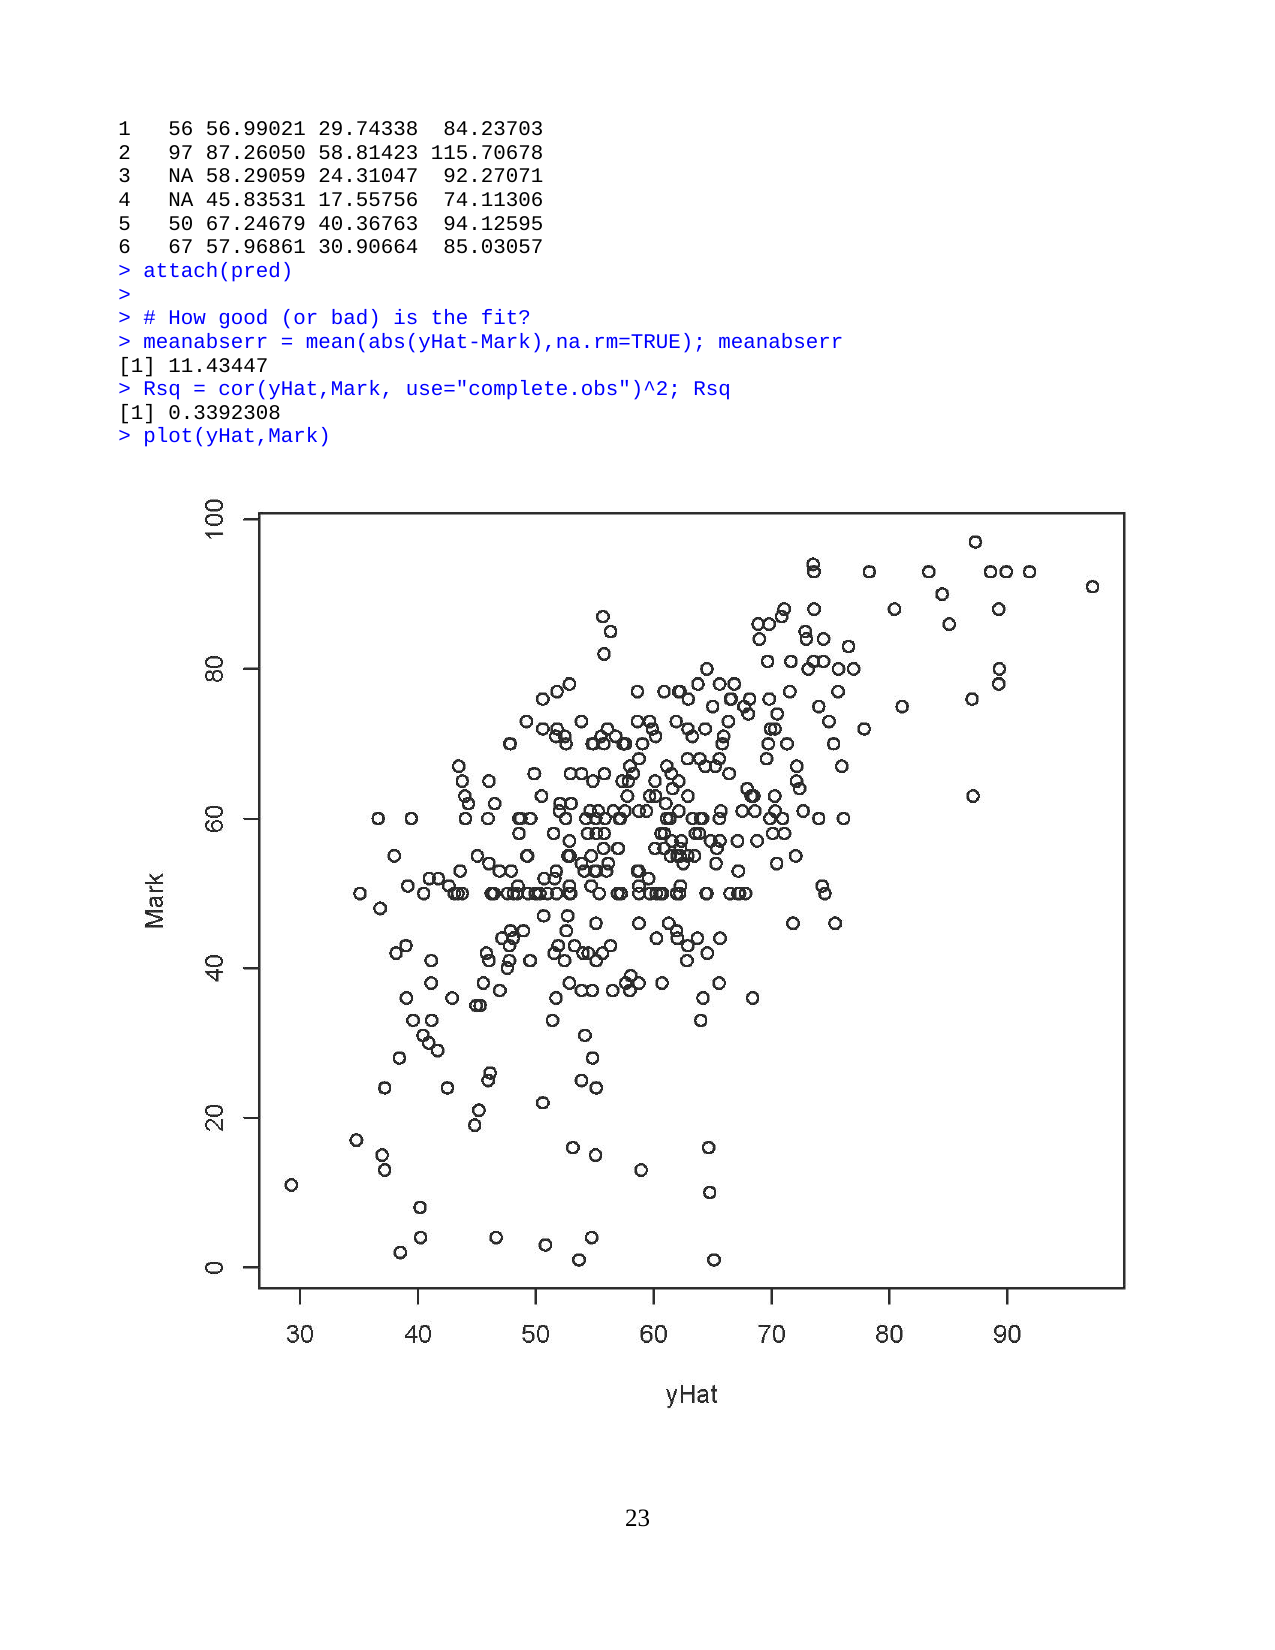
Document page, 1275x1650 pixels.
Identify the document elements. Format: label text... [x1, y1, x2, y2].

text 2 97 87.26050 58.81423 115.70678 [118, 142, 1157, 165]
text [1] 0.3392308 [118, 402, 1157, 426]
picture [137, 496, 1138, 1413]
text 3 NA 58.29059 24.31047 92.27071 [118, 165, 1157, 189]
text 6 67 57.96861 30.90664 85.03057 [118, 236, 1157, 260]
text > attach(pred) [118, 260, 1157, 284]
text [1] 11.43447 [118, 354, 1157, 378]
text 5 50 67.24679 40.36763 94.12595 [118, 213, 1157, 236]
text > plot(yHat,Mark) [118, 426, 1157, 449]
text > Rsq = cor(yHat,Mark, use="complete.obs")^2; Rsq [118, 378, 1157, 402]
text 1 56 56.99021 29.74338 84.23703 [118, 118, 1157, 142]
text > meanabserr = mean(abs(yHat-Mark),na.rm=TRUE); meanabserr [118, 331, 1157, 354]
text > # How good (or bad) is the fit? [118, 307, 1157, 331]
text > [118, 284, 1157, 307]
text 4 NA 45.83531 17.55756 74.11306 [118, 189, 1157, 213]
